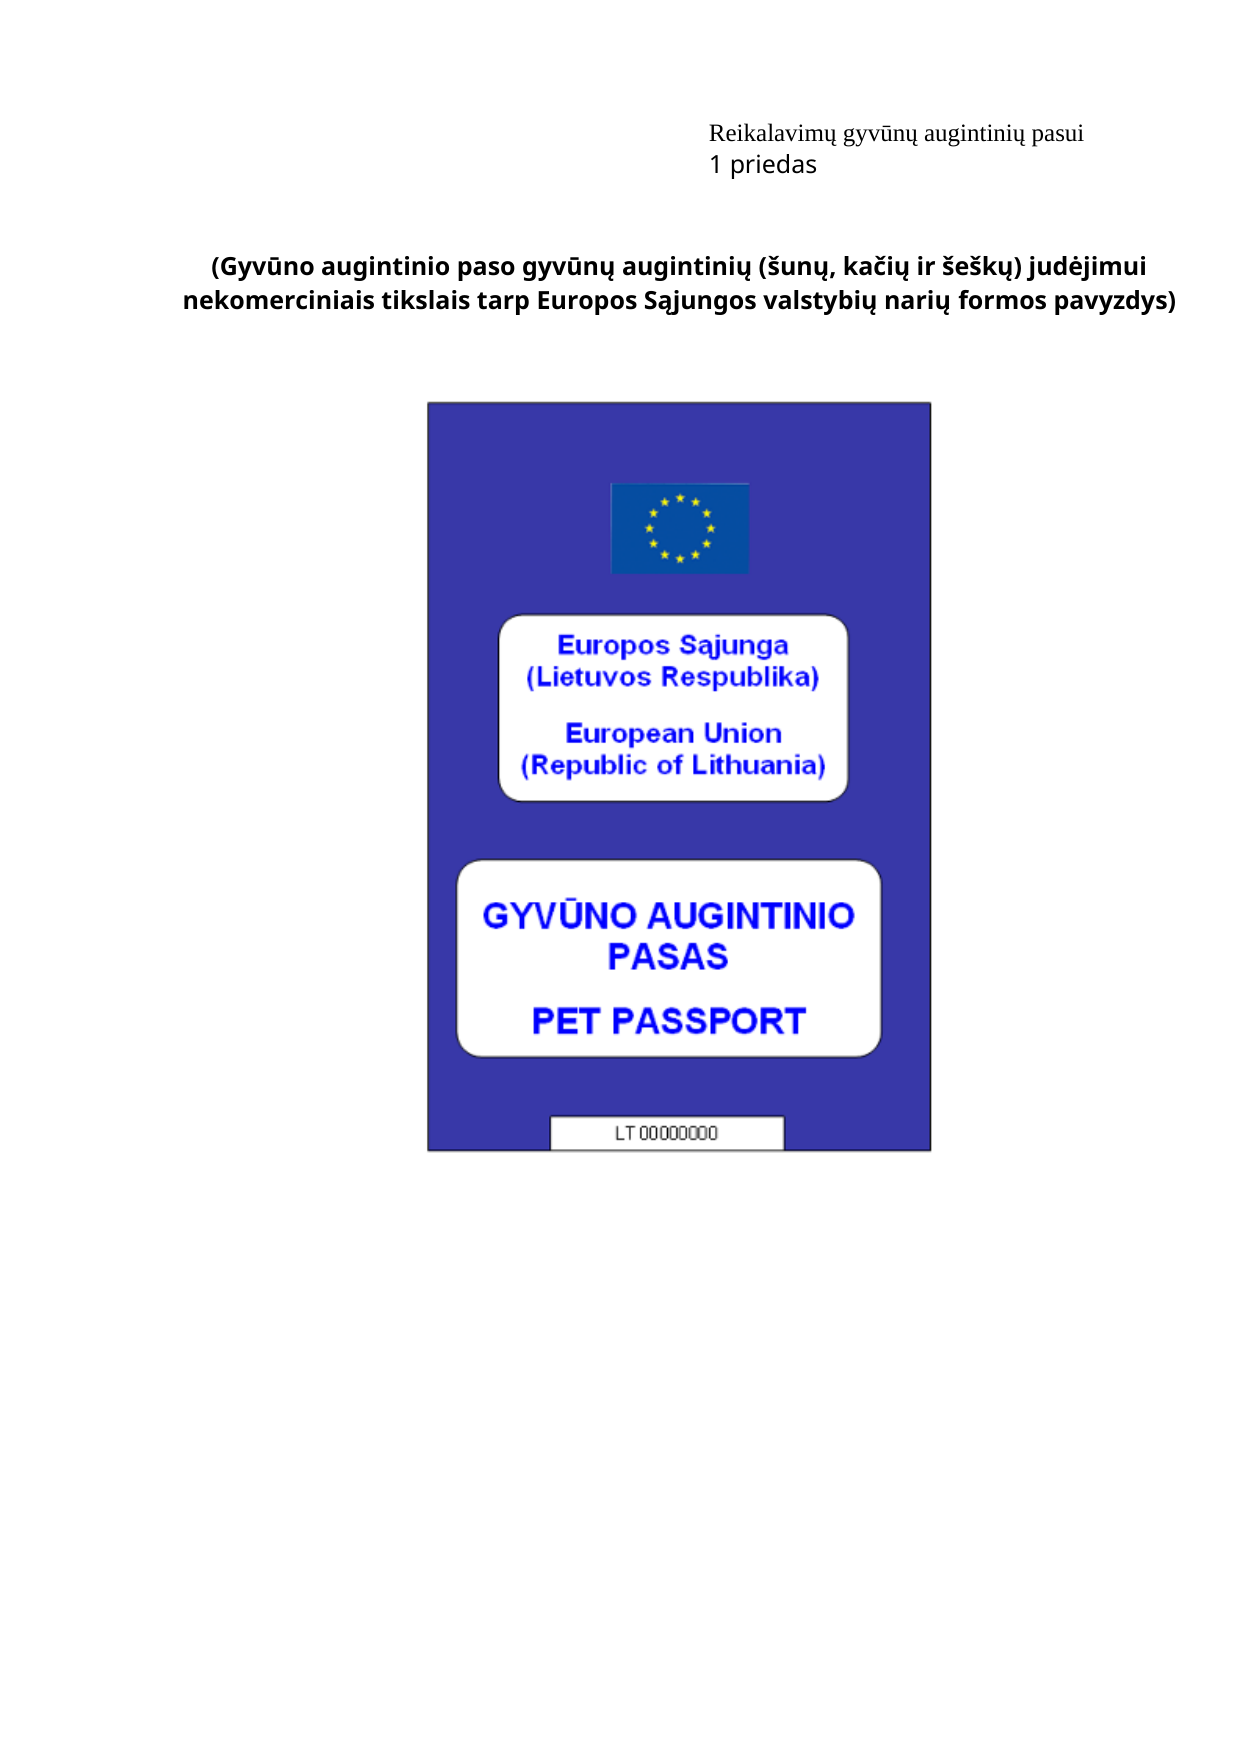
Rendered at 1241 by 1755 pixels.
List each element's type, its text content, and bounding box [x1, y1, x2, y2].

text (Gyvūno augintinio paso gyvūnų augintinių (šunų, kačių ir šeškų) judėjimui nekomerciniais tikslais tarp Europos Sąjungos valstybių narių formos pavyzdys) [177, 249, 1181, 317]
text Reikalavimų gyvūnų augintinių pasui [709, 118, 1181, 147]
text 1 priedas [177, 147, 1181, 181]
